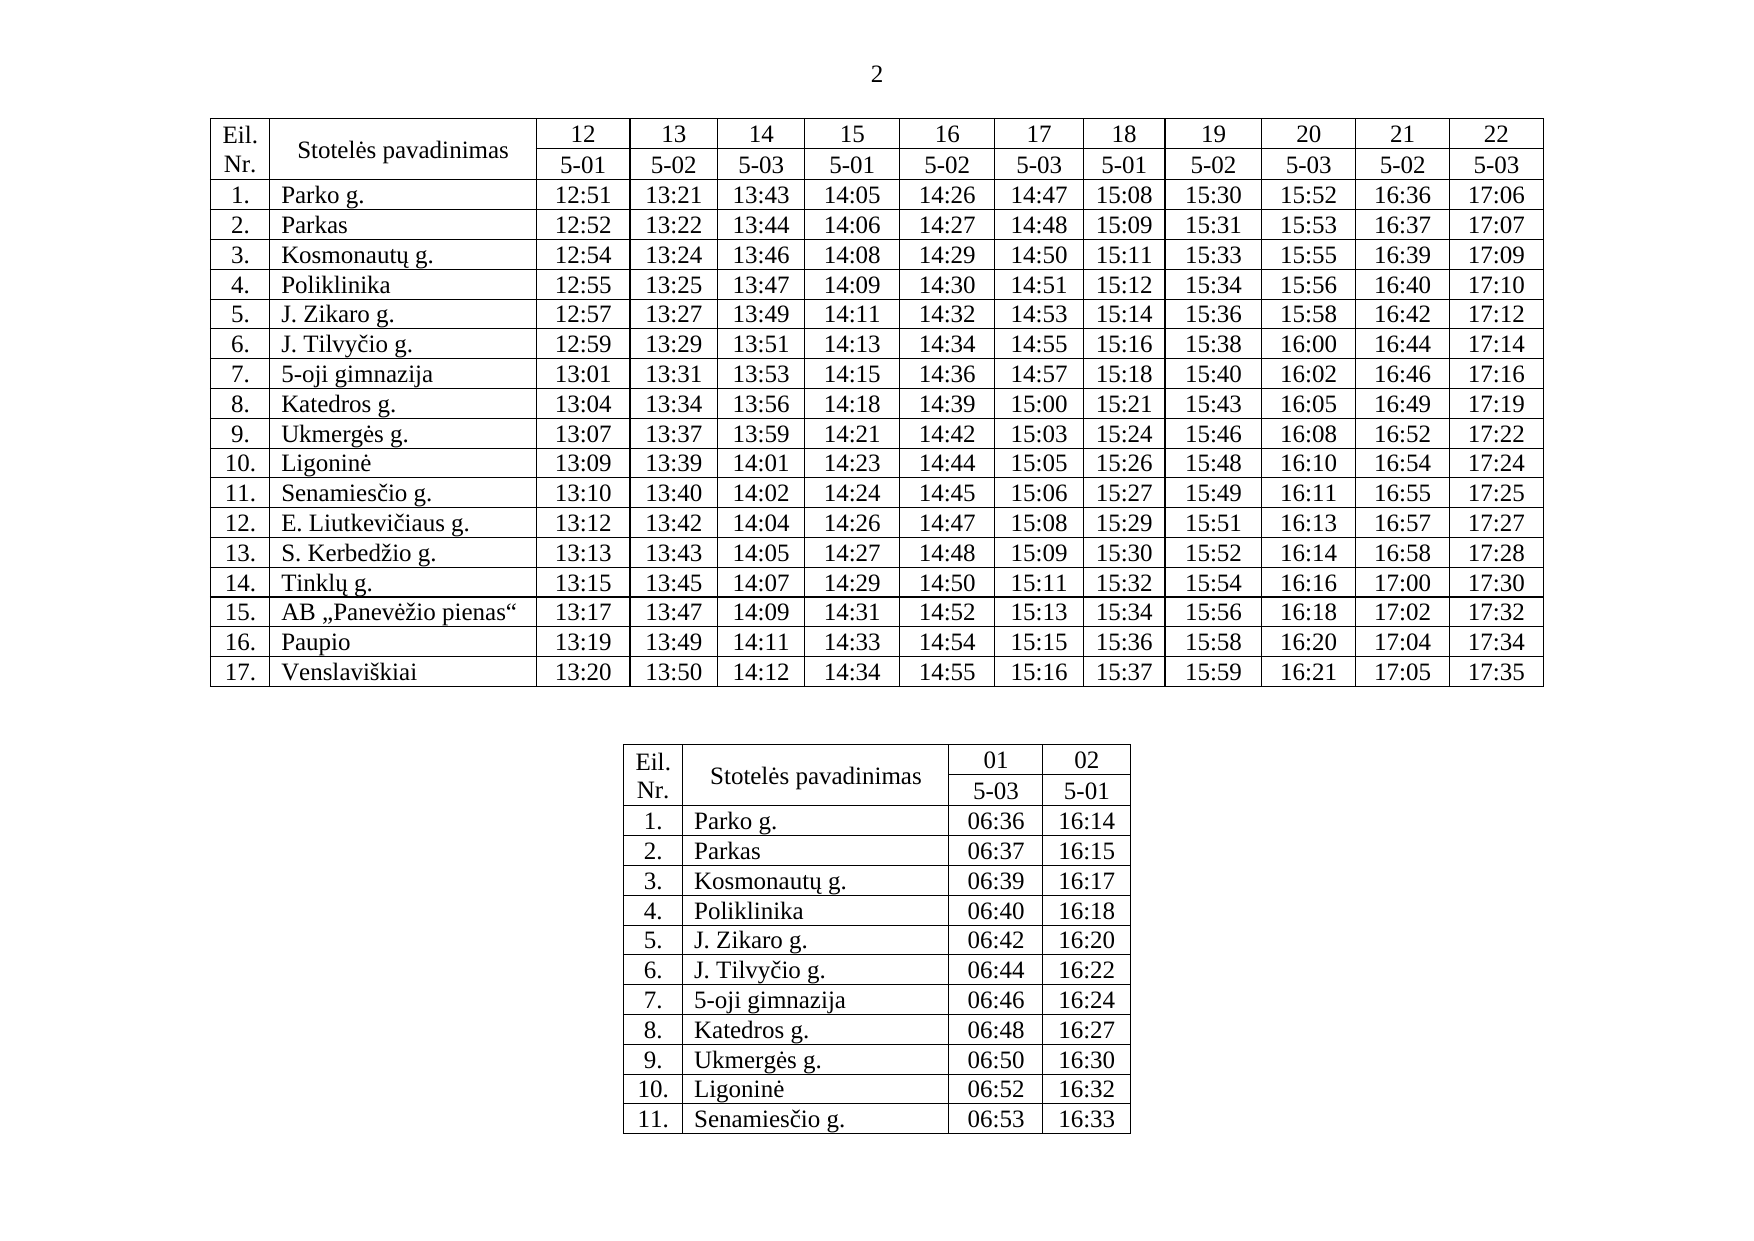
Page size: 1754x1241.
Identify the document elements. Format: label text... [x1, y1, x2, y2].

table_cell 15:53 [1262, 210, 1355, 239]
table_cell 10. [624, 1075, 682, 1103]
table_cell J. Zikaro g. [683, 926, 948, 954]
table_cell 14:12 [718, 657, 804, 686]
table_cell 15:40 [1166, 359, 1261, 388]
table_cell 15:27 [1084, 478, 1164, 507]
table_cell Parko g. [270, 180, 536, 209]
table_cell 06:36 [949, 806, 1042, 835]
table_cell J. Tilvyčio g. [683, 955, 948, 984]
table_cell 13:45 [631, 568, 717, 596]
table_cell 17:32 [1450, 598, 1543, 626]
table_cell Kosmonautų g. [270, 240, 536, 269]
table_cell 13:01 [537, 359, 629, 388]
table_cell 14:54 [900, 627, 994, 656]
table_cell 13:47 [631, 598, 717, 626]
table_cell Tinklų g. [270, 568, 536, 596]
table_cell 17:25 [1450, 478, 1543, 507]
table_cell 17:10 [1450, 270, 1543, 298]
table_cell 16:58 [1356, 538, 1449, 567]
table_cell 16:32 [1043, 1075, 1130, 1103]
table_header 21 [1356, 119, 1449, 148]
table_cell 06:44 [949, 955, 1042, 984]
table_cell 16:14 [1043, 806, 1130, 835]
table_cell 12:59 [537, 329, 629, 358]
table_cell 2. [211, 210, 269, 239]
table_header 12 [537, 119, 629, 148]
table_cell 15:09 [995, 538, 1083, 567]
table_cell 5-01 [805, 149, 899, 179]
table_cell 14:29 [900, 240, 994, 269]
table_cell 15:11 [1084, 240, 1164, 269]
table_cell 17:07 [1450, 210, 1543, 239]
table_cell 14:27 [900, 210, 994, 239]
table_cell 14:26 [900, 180, 994, 209]
table_cell 12:54 [537, 240, 629, 269]
table_cell 15:18 [1084, 359, 1164, 388]
table_cell 15:58 [1166, 627, 1261, 656]
table_cell 14:31 [805, 598, 899, 626]
table_cell 14:02 [718, 478, 804, 507]
table_cell 16:05 [1262, 389, 1355, 418]
table_cell 16:30 [1043, 1045, 1130, 1073]
table_cell 16:18 [1043, 896, 1130, 924]
table_cell 14:29 [805, 568, 899, 596]
table_cell 1. [624, 806, 682, 835]
table_cell 17:27 [1450, 508, 1543, 537]
table_cell 15:21 [1084, 389, 1164, 418]
table_cell 15:56 [1166, 598, 1261, 626]
table_cell 15:52 [1166, 538, 1261, 567]
table_cell 8. [211, 389, 269, 418]
table_cell 17:24 [1450, 449, 1543, 477]
table_cell 14:50 [995, 240, 1083, 269]
table_cell 14:42 [900, 419, 994, 447]
table_cell 15:24 [1084, 419, 1164, 447]
table_cell 9. [211, 419, 269, 447]
table_cell 12:57 [537, 300, 629, 328]
table_cell 14:51 [995, 270, 1083, 298]
table_cell 13:43 [631, 538, 717, 567]
table_cell 14:24 [805, 478, 899, 507]
table_cell 13:21 [631, 180, 717, 209]
table_cell 14:04 [718, 508, 804, 537]
table_cell 15:48 [1166, 449, 1261, 477]
table_cell 16:37 [1356, 210, 1449, 239]
table_cell 5-03 [949, 775, 1042, 805]
table_cell 16:54 [1356, 449, 1449, 477]
table_cell 13:56 [718, 389, 804, 418]
table_cell 12:51 [537, 180, 629, 209]
table_cell 13:43 [718, 180, 804, 209]
table_cell 16:22 [1043, 955, 1130, 984]
table_cell 12:52 [537, 210, 629, 239]
table_cell 16:42 [1356, 300, 1449, 328]
table_cell 13:20 [537, 657, 629, 686]
table_cell 5-01 [1043, 775, 1130, 805]
table_cell 14:52 [900, 598, 994, 626]
table_header 16 [900, 119, 994, 148]
table_cell 14:50 [900, 568, 994, 596]
table_cell 16:16 [1262, 568, 1355, 596]
table_cell 13:51 [718, 329, 804, 358]
table_cell 5-02 [631, 149, 717, 179]
table_cell 15:09 [1084, 210, 1164, 239]
table_cell 13:46 [718, 240, 804, 269]
table_header 02 [1043, 745, 1130, 774]
table_cell 16:20 [1262, 627, 1355, 656]
table_cell 3. [624, 866, 682, 895]
table_cell 14:07 [718, 568, 804, 596]
table_cell 13:34 [631, 389, 717, 418]
table_cell 14:47 [900, 508, 994, 537]
table_cell 13:17 [537, 598, 629, 626]
table_cell 6. [211, 329, 269, 358]
table_cell 15:43 [1166, 389, 1261, 418]
table_cell 16:21 [1262, 657, 1355, 686]
table_cell 06:40 [949, 896, 1042, 924]
table_cell 14:48 [995, 210, 1083, 239]
table_cell 14:27 [805, 538, 899, 567]
table_cell 16:00 [1262, 329, 1355, 358]
table_cell 15:52 [1262, 180, 1355, 209]
table_cell 14:05 [805, 180, 899, 209]
table_header 14 [718, 119, 804, 148]
table_cell 16:11 [1262, 478, 1355, 507]
table_cell 16:55 [1356, 478, 1449, 507]
table_cell 7. [211, 359, 269, 388]
table_cell 17:09 [1450, 240, 1543, 269]
table_cell 15:36 [1166, 300, 1261, 328]
table_cell 17:22 [1450, 419, 1543, 447]
table_cell 4. [624, 896, 682, 924]
table_cell 14:11 [805, 300, 899, 328]
table_cell 5-02 [900, 149, 994, 179]
table_cell 14:13 [805, 329, 899, 358]
table_cell 14:09 [805, 270, 899, 298]
table_cell 13:47 [718, 270, 804, 298]
table_cell Parkas [683, 836, 948, 865]
table_cell 14:55 [995, 329, 1083, 358]
table_cell 5-oji gimnazija [683, 985, 948, 1014]
table_cell 15:32 [1084, 568, 1164, 596]
table_cell 14:32 [900, 300, 994, 328]
table_cell 13:49 [631, 627, 717, 656]
table_header Stotelės pavadinimas [270, 119, 536, 179]
table_cell 2. [624, 836, 682, 865]
table_cell 17:30 [1450, 568, 1543, 596]
table_cell 06:37 [949, 836, 1042, 865]
table_cell 15:34 [1166, 270, 1261, 298]
table_cell 13:15 [537, 568, 629, 596]
table_cell 14:48 [900, 538, 994, 567]
table_cell 13:10 [537, 478, 629, 507]
table_cell 06:42 [949, 926, 1042, 954]
table_cell 14:47 [995, 180, 1083, 209]
table_cell 17:28 [1450, 538, 1543, 567]
table_cell 11. [624, 1104, 682, 1133]
table_cell 14:23 [805, 449, 899, 477]
table_cell 14:30 [900, 270, 994, 298]
table_cell 5-03 [1262, 149, 1355, 179]
table_cell 14:08 [805, 240, 899, 269]
table_cell 15. [211, 598, 269, 626]
table_cell Parko g. [683, 806, 948, 835]
table_cell 13:42 [631, 508, 717, 537]
table_cell 5-02 [1356, 149, 1449, 179]
table_cell 15:49 [1166, 478, 1261, 507]
table_cell Venslaviškiai [270, 657, 536, 686]
table_cell Poliklinika [683, 896, 948, 924]
table_cell 15:13 [995, 598, 1083, 626]
table_cell 15:56 [1262, 270, 1355, 298]
table_cell 15:38 [1166, 329, 1261, 358]
table_cell 13:25 [631, 270, 717, 298]
table_cell 14:11 [718, 627, 804, 656]
table_cell 17:14 [1450, 329, 1543, 358]
table_cell 06:50 [949, 1045, 1042, 1073]
table_cell 15:30 [1084, 538, 1164, 567]
table_cell 16:14 [1262, 538, 1355, 567]
table_cell 13:37 [631, 419, 717, 447]
table_cell 15:37 [1084, 657, 1164, 686]
table_cell 13:22 [631, 210, 717, 239]
table_cell 13:24 [631, 240, 717, 269]
table_cell 15:29 [1084, 508, 1164, 537]
table_cell 13:27 [631, 300, 717, 328]
table_header 13 [631, 119, 717, 148]
table_header 01 [949, 745, 1042, 774]
table_cell 6. [624, 955, 682, 984]
table_cell 14:44 [900, 449, 994, 477]
table_cell 16:17 [1043, 866, 1130, 895]
table_cell 15:11 [995, 568, 1083, 596]
table_cell 17:16 [1450, 359, 1543, 388]
table_cell 16:08 [1262, 419, 1355, 447]
table_cell 16:10 [1262, 449, 1355, 477]
table_cell 17:35 [1450, 657, 1543, 686]
table_cell 15:34 [1084, 598, 1164, 626]
table_cell 5-oji gimnazija [270, 359, 536, 388]
table_cell 16:44 [1356, 329, 1449, 358]
table_cell 5-01 [1084, 149, 1164, 179]
table_cell 17:05 [1356, 657, 1449, 686]
table_cell 13:19 [537, 627, 629, 656]
table_cell J. Zikaro g. [270, 300, 536, 328]
table_cell 16:52 [1356, 419, 1449, 447]
table_cell 15:36 [1084, 627, 1164, 656]
table_cell 5-03 [718, 149, 804, 179]
table_cell 14:01 [718, 449, 804, 477]
table_cell 14:34 [805, 657, 899, 686]
table_cell 14:33 [805, 627, 899, 656]
table_cell 15:55 [1262, 240, 1355, 269]
table_cell Ukmergės g. [270, 419, 536, 447]
table_cell E. Liutkevičiaus g. [270, 508, 536, 537]
table_cell 13:59 [718, 419, 804, 447]
table_cell 1. [211, 180, 269, 209]
table_cell 14:34 [900, 329, 994, 358]
table_cell 13:50 [631, 657, 717, 686]
table_cell Senamiesčio g. [270, 478, 536, 507]
table_cell 9. [624, 1045, 682, 1073]
table_cell 14:09 [718, 598, 804, 626]
table_cell 15:05 [995, 449, 1083, 477]
table_cell 16:40 [1356, 270, 1449, 298]
table_cell S. Kerbedžio g. [270, 538, 536, 567]
table_cell 17. [211, 657, 269, 686]
table_cell 16:49 [1356, 389, 1449, 418]
table_cell 06:46 [949, 985, 1042, 1014]
table_cell 5-02 [1166, 149, 1261, 179]
table_cell 15:58 [1262, 300, 1355, 328]
table_cell 14:18 [805, 389, 899, 418]
table_header 22 [1450, 119, 1543, 148]
table_cell 17:12 [1450, 300, 1543, 328]
table_cell 14:36 [900, 359, 994, 388]
table_cell 06:52 [949, 1075, 1042, 1103]
table_cell 06:39 [949, 866, 1042, 895]
table_cell 15:08 [1084, 180, 1164, 209]
table_cell 15:33 [1166, 240, 1261, 269]
table_cell 15:26 [1084, 449, 1164, 477]
table_cell 17:19 [1450, 389, 1543, 418]
table_cell 15:08 [995, 508, 1083, 537]
table_header Stotelės pavadinimas [683, 745, 948, 805]
table_cell 14:05 [718, 538, 804, 567]
table_cell 14:53 [995, 300, 1083, 328]
table_cell 13:13 [537, 538, 629, 567]
table_cell 06:48 [949, 1015, 1042, 1044]
table_cell 14:39 [900, 389, 994, 418]
table_cell 5. [624, 926, 682, 954]
table_cell 10. [211, 449, 269, 477]
table_cell 13:39 [631, 449, 717, 477]
table_cell Ligoninė [683, 1075, 948, 1103]
table_cell 16:27 [1043, 1015, 1130, 1044]
table_cell Senamiesčio g. [683, 1104, 948, 1133]
table_cell 13. [211, 538, 269, 567]
table_header Eil. Nr. [624, 745, 682, 805]
table_cell 3. [211, 240, 269, 269]
table_cell 06:53 [949, 1104, 1042, 1133]
table_cell 5-03 [1450, 149, 1543, 179]
table_cell 4. [211, 270, 269, 298]
table_header 17 [995, 119, 1083, 148]
table_header 19 [1166, 119, 1261, 148]
table_cell Poliklinika [270, 270, 536, 298]
table_cell 15:03 [995, 419, 1083, 447]
table_cell 15:12 [1084, 270, 1164, 298]
table_cell 15:06 [995, 478, 1083, 507]
table_cell 16:57 [1356, 508, 1449, 537]
table_cell 14:06 [805, 210, 899, 239]
table_cell 16. [211, 627, 269, 656]
table_cell 15:14 [1084, 300, 1164, 328]
table_cell 17:00 [1356, 568, 1449, 596]
table_cell Parkas [270, 210, 536, 239]
table_cell Ligoninė [270, 449, 536, 477]
table_cell 15:00 [995, 389, 1083, 418]
table_cell 15:30 [1166, 180, 1261, 209]
table_cell 15:46 [1166, 419, 1261, 447]
table_cell 16:15 [1043, 836, 1130, 865]
table_cell 13:31 [631, 359, 717, 388]
table_cell 16:13 [1262, 508, 1355, 537]
table_cell 15:16 [995, 657, 1083, 686]
table_cell 15:16 [1084, 329, 1164, 358]
table_cell 5. [211, 300, 269, 328]
table_cell 15:54 [1166, 568, 1261, 596]
table_cell Paupio [270, 627, 536, 656]
table_header 18 [1084, 119, 1164, 148]
table_cell 14:45 [900, 478, 994, 507]
table_cell Katedros g. [683, 1015, 948, 1044]
table_cell 17:06 [1450, 180, 1543, 209]
table_cell 11. [211, 478, 269, 507]
table_cell 15:59 [1166, 657, 1261, 686]
table_header 15 [805, 119, 899, 148]
table_cell 15:15 [995, 627, 1083, 656]
table_cell 17:04 [1356, 627, 1449, 656]
table_cell Kosmonautų g. [683, 866, 948, 895]
table_cell 16:24 [1043, 985, 1130, 1014]
table_cell 13:09 [537, 449, 629, 477]
table_cell 13:29 [631, 329, 717, 358]
table_cell J. Tilvyčio g. [270, 329, 536, 358]
table_cell 16:39 [1356, 240, 1449, 269]
table_cell Katedros g. [270, 389, 536, 418]
table_cell 17:34 [1450, 627, 1543, 656]
table_cell 8. [624, 1015, 682, 1044]
table_cell 14:26 [805, 508, 899, 537]
table_cell 14. [211, 568, 269, 596]
table_cell 14:57 [995, 359, 1083, 388]
table_cell 16:18 [1262, 598, 1355, 626]
table_cell 17:02 [1356, 598, 1449, 626]
table_cell 5-03 [995, 149, 1083, 179]
table_cell 14:15 [805, 359, 899, 388]
table_cell 16:20 [1043, 926, 1130, 954]
table_header Eil. Nr. [211, 119, 269, 179]
table_cell 13:04 [537, 389, 629, 418]
table_cell 12. [211, 508, 269, 537]
table_cell 7. [624, 985, 682, 1014]
table_cell 12:55 [537, 270, 629, 298]
table_cell Ukmergės g. [683, 1045, 948, 1073]
table_cell 13:12 [537, 508, 629, 537]
table_cell 13:40 [631, 478, 717, 507]
table_cell 16:33 [1043, 1104, 1130, 1133]
table_cell 13:49 [718, 300, 804, 328]
table_cell 5-01 [537, 149, 629, 179]
table_cell 16:36 [1356, 180, 1449, 209]
table_cell 14:21 [805, 419, 899, 447]
table_cell 15:51 [1166, 508, 1261, 537]
table_cell 13:07 [537, 419, 629, 447]
table_cell 16:02 [1262, 359, 1355, 388]
table_cell AB „Panevėžio pienas“ [270, 598, 536, 626]
table_cell 15:31 [1166, 210, 1261, 239]
table_cell 13:53 [718, 359, 804, 388]
table_cell 16:46 [1356, 359, 1449, 388]
table_header 20 [1262, 119, 1355, 148]
table_cell 14:55 [900, 657, 994, 686]
table_cell 13:44 [718, 210, 804, 239]
